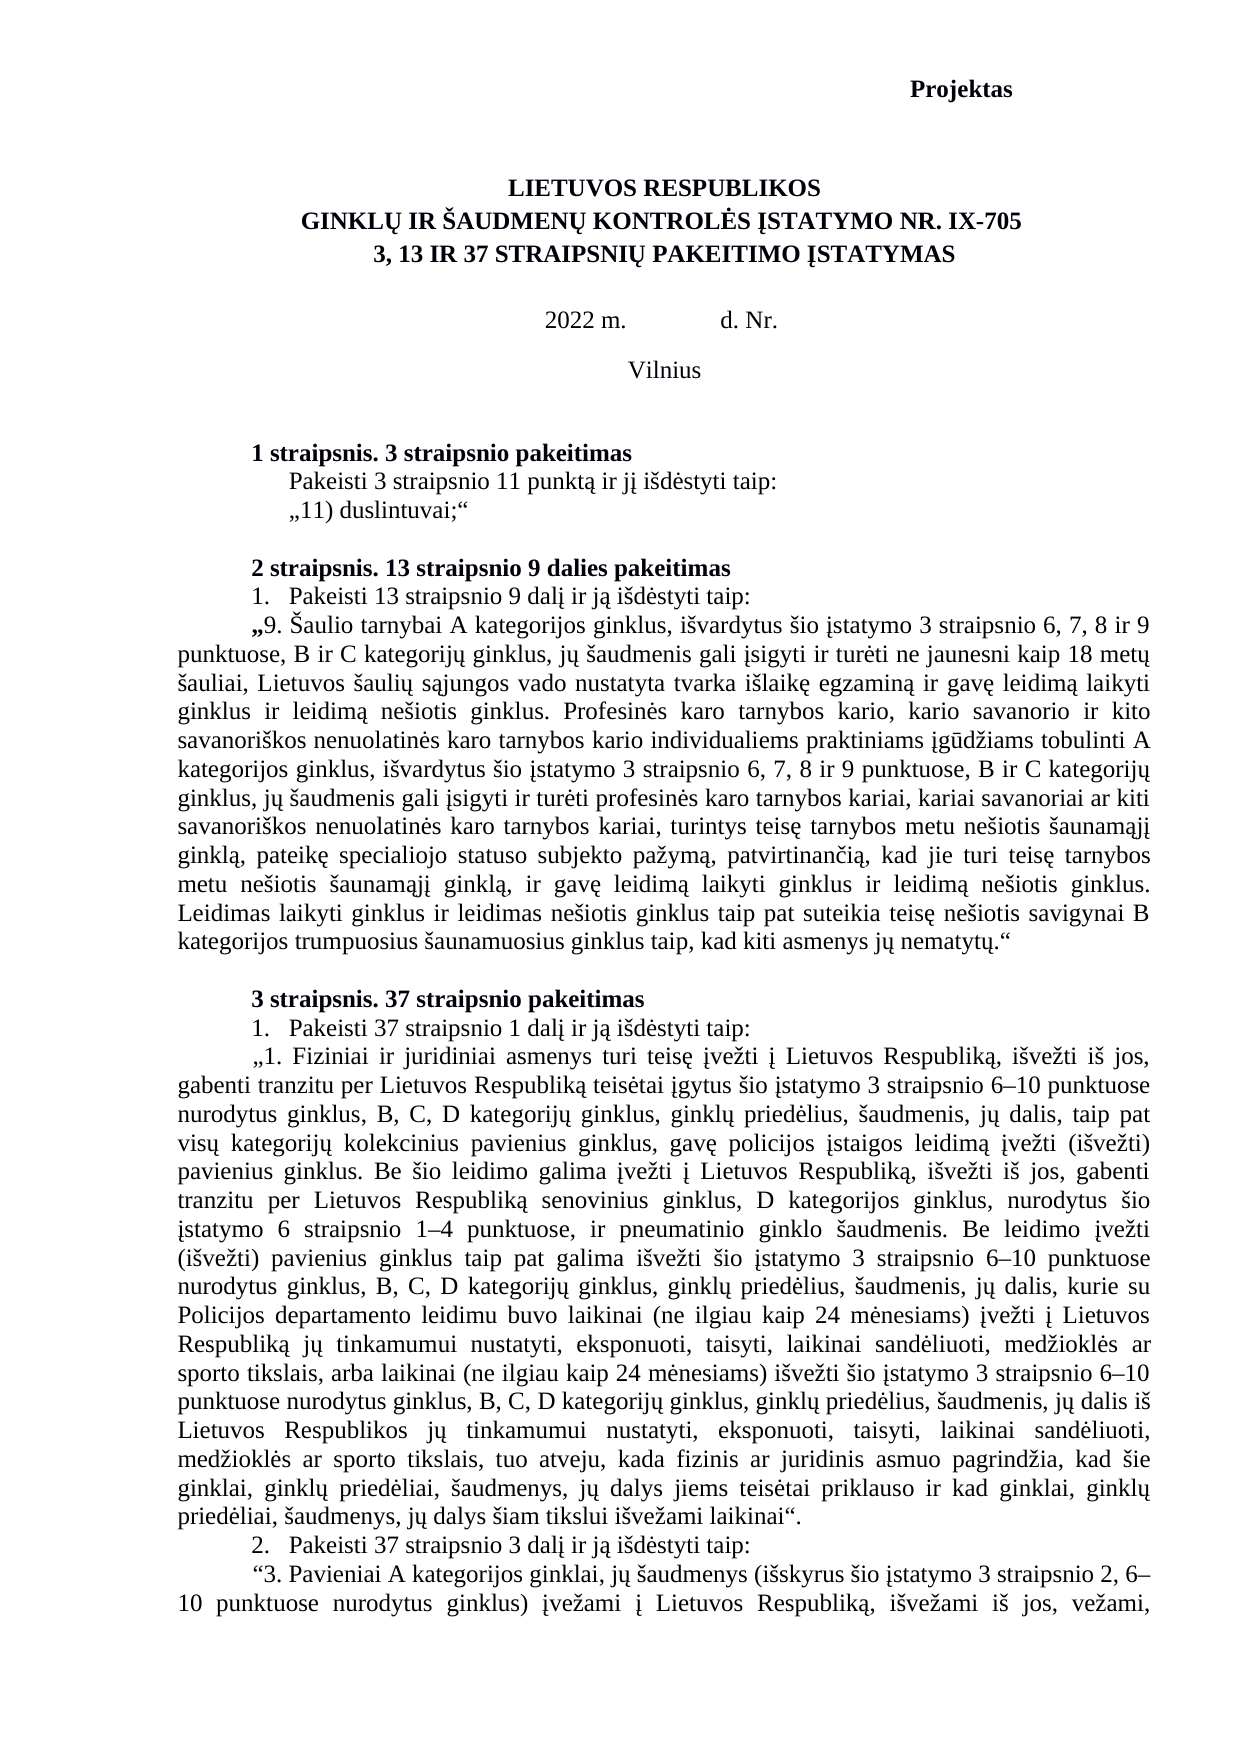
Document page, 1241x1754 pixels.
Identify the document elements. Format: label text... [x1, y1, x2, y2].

text Pakeisti 3 straipsnio 11 punktą ir jį išdėstyti taip: [177, 466, 1152, 495]
text „1. Fiziniai ir juridiniai asmenys turi teisę įvežti į Lietuvos Respubliką, išvežti iš jos, gabenti tranzitu per Lietuvos Respubliką teisėtai įgytus šio įstatymo 3 straipsnio 6–10 punktuose nurodytus ginklus, B, C, D kategorijų ginklus, ginklų priedėlius, šaudmenis, jų dalis, taip pat visų kategorijų kolekcinius pavienius ginklus, gavę policijos įstaigos leidimą įvežti (išvežti) pavienius ginklus. Be šio leidimo galima įvežti į Lietuvos Respubliką, išvežti iš jos, gabenti tranzitu per Lietuvos Respubliką senovinius ginklus, D kategorijos ginklus, nurodytus šio įstatymo 6 straipsnio 1–4 punktuose, ir pneumatinio ginklo šaudmenis. Be leidimo įvežti (išvežti) pavienius ginklus taip pat galima išvežti šio įstatymo 3 straipsnio 6–10 punktuose nurodytus ginklus, B, C, D kategorijų ginklus, ginklų priedėlius, šaudmenis, jų dalis, kurie su Policijos departamento leidimu buvo laikinai (ne ilgiau kaip 24 mėnesiams) įvežti į Lietuvos Respubliką jų tinkamumui nustatyti, eksponuoti, taisyti, laikinai sandėliuoti, medžioklės ar sporto tikslais, arba laikinai (ne ilgiau kaip 24 mėnesiams) išvežti šio įstatymo 3 straipsnio 6–10 punktuose nurodytus ginklus, B, C, D kategorijų ginklus, ginklų priedėlius, šaudmenis, jų dalis iš Lietuvos Respublikos jų tinkamumui nustatyti, eksponuoti, taisyti, laikinai sandėliuoti, medžioklės ar sporto tikslais, tuo atveju, kada fizinis ar juridinis asmuo pagrindžia, kad šie ginklai, ginklų priedėliai, šaudmenys, jų dalys jiems teisėtai priklauso ir kad ginklai, ginklų priedėliai, šaudmenys, jų dalys šiam tikslui išvežami laikinai“. [177, 1041, 1152, 1530]
text Projektas [852, 74, 1019, 103]
text 1 straipsnis. 3 straipsnio pakeitimas [251, 438, 1152, 466]
text 2 straipsnis. 13 straipsnio 9 dalies pakeitimas [177, 553, 1152, 581]
text „9. Šaulio tarnybai A kategorijos ginklus, išvardytus šio įstatymo 3 straipsnio 6, 7, 8 ir 9 punktuose, B ir C kategorijų ginklus, jų šaudmenis gali įsigyti ir turėti ne jaunesni kaip 18 metų šauliai, Lietuvos šaulių sąjungos vado nustatyta tvarka išlaikę egzaminą ir gavę leidimą laikyti ginklus ir leidimą nešiotis ginklus. Profesinės karo tarnybos kario, kario savanorio ir kito savanoriškos nenuolatinės karo tarnybos kario individualiems praktiniams įgūdžiams tobulinti A kategorijos ginklus, išvardytus šio įstatymo 3 straipsnio 6, 7, 8 ir 9 punktuose, B ir C kategorijų ginklus, jų šaudmenis gali įsigyti ir turėti profesinės karo tarnybos kariai, kariai savanoriai ar kiti savanoriškos nenuolatinės karo tarnybos kariai, turintys teisę tarnybos metu nešiotis šaunamąjį ginklą, pateikę specialiojo statuso subjekto pažymą, patvirtinančią, kad jie turi teisę tarnybos metu nešiotis šaunamąjį ginklą, ir gavę leidimą laikyti ginklus ir leidimą nešiotis ginklus. Leidimas laikyti ginklus ir leidimas nešiotis ginklus taip pat suteikia teisę nešiotis savigynai B kategorijos trumpuosius šaunamuosius ginklus taip, kad kiti asmenys jų nematytų.“ [177, 610, 1152, 955]
text 1. Pakeisti 13 straipsnio 9 dalį ir ją išdėstyti taip: [251, 581, 1152, 610]
text „11) duslintuvai;“ [288, 495, 1152, 524]
text 3 straipsnis. 37 straipsnio pakeitimas [177, 984, 1152, 1013]
text LIETUVOS RESPUBLIKOS [177, 173, 1152, 202]
text 2. Pakeisti 37 straipsnio 3 dalį ir ją išdėstyti taip: [251, 1530, 1152, 1559]
text 2022 m. d. Nr. [177, 305, 1152, 334]
text 3, 13 ir 37 STRAIPSNIų PAKEITIMO ĮSTATYMAS [177, 239, 1152, 268]
text Vilnius [177, 355, 1152, 383]
text 1. Pakeisti 37 straipsnio 1 dalį ir ją išdėstyti taip: [251, 1013, 1152, 1041]
text “3. Pavieniai A kategorijos ginklai, jų šaudmenys (išskyrus šio įstatymo 3 straipsnio 2, 6–10 punktuose nurodytus ginklus) įvežami į Lietuvos Respubliką, išvežami iš jos, vežami, [177, 1559, 1152, 1616]
text GINKLŲ IR ŠAUDMENŲ KONTROLĖS ĮSTATYMO NR. IX-705 [177, 206, 1152, 235]
